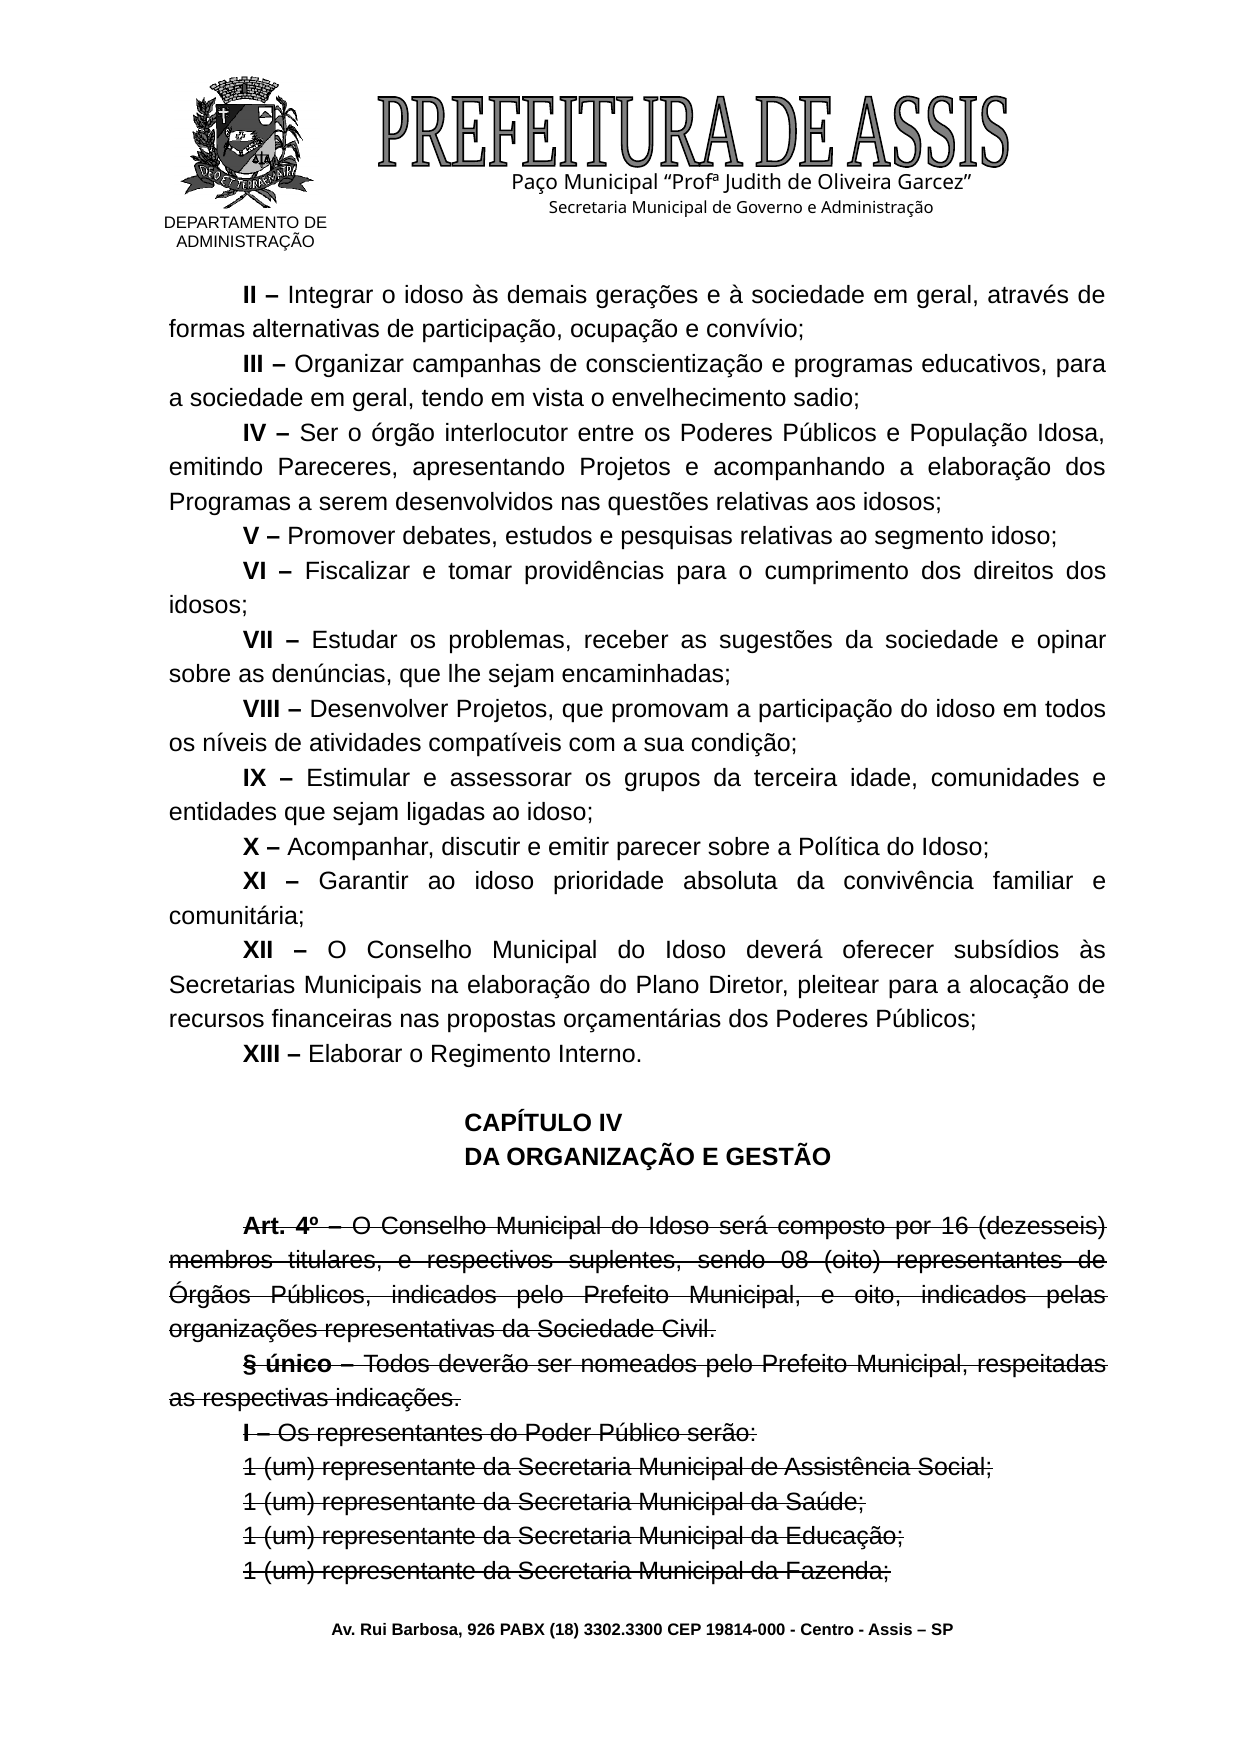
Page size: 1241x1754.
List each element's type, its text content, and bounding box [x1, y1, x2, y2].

text Art. 4º – O Conselho Municipal do Idoso será composto por 16 (dezesseis) membros titulares, e respectivos suplentes, sendo 08 (oito) representantes de Órgãos Públicos, indicados pelo Prefeito Municipal, e oito, indicados pelas organizações representativas da Sociedade Civil. [169, 1297, 1107, 1343]
text IX – Estimular e assessorar os grupos da terceira idade, comunidades e entidades que sejam ligadas ao idoso; [169, 763, 1107, 826]
text Art. 4º – O Conselho Municipal do Idoso será composto por 16 (dezesseis) membros titulares, e respectivos suplentes, sendo 08 (oito) representantes de Órgãos Públicos, indicados pelo Prefeito Municipal, e oito, indicados pelas organizações representativas da Sociedade Civil. [169, 1263, 1107, 1296]
text XI – Garantir ao idoso prioridade absoluta da convivência familiar e comunitária; [169, 866, 1107, 929]
text IV – Ser o órgão interlocutor entre os Poderes Públicos e População Idosa, emitindo Pareceres, apresentando Projetos e acompanhando a elaboração dos Programas a serem desenvolvidos nas questões relativas aos idosos; [169, 418, 1107, 516]
text VII – Estudar os problemas, receber as sugestões da sociedade e opinar sobre as denúncias, que lhe sejam encaminhadas; [169, 625, 1107, 688]
text III – Organizar campanhas de conscientização e programas educativos, para a sociedade em geral, tendo em vista o envelhecimento sadio; [169, 349, 1107, 412]
text XII – O Conselho Municipal do Idoso deverá oferecer subsídios às Secretarias Municipais na elaboração do Plano Diretor, pleitear para a alocação de recursos financeiras nas propostas orçamentárias dos Poderes Públicos; [169, 935, 1107, 1033]
text 1 (um) representante da Secretaria Municipal da Saúde; [169, 1487, 1107, 1516]
text 1 (um) representante da Secretaria Municipal de Assistência Social; [169, 1452, 1107, 1481]
text CAPÍTULO IV [169, 1107, 1107, 1136]
text DA ORGANIZAÇÃO E GESTÃO [169, 1142, 1107, 1171]
text I – Os representantes do Poder Público serão: [169, 1418, 1107, 1447]
text II – Integrar o idoso às demais gerações e à sociedade em geral, através de formas alternativas de participação, ocupação e convívio; [169, 280, 1107, 343]
text 1 (um) representante da Secretaria Municipal da Fazenda; [169, 1556, 1107, 1584]
text V – Promover debates, estudos e pesquisas relativas ao segmento idoso; [169, 521, 1107, 550]
text 1 (um) representante da Secretaria Municipal da Educação; [169, 1521, 1107, 1550]
text § único – Todos deverão ser nomeados pelo Prefeito Municipal, respeitadas as respectivas indicações. [169, 1349, 1107, 1412]
text VIII – Desenvolver Projetos, que promovam a participação do idoso em todos os níveis de atividades compatíveis com a sua condição; [169, 694, 1107, 757]
text VI – Fiscalizar e tomar providências para o cumprimento dos direitos dos idosos; [169, 556, 1107, 619]
text X – Acompanhar, discutir e emitir parecer sobre a Política do Idoso; [169, 832, 1107, 860]
text Art. 4º – O Conselho Municipal do Idoso será composto por 16 (dezesseis) membros titulares, e respectivos suplentes, sendo 08 (oito) representantes de Órgãos Públicos, indicados pelo Prefeito Municipal, e oito, indicados pelas organizações representativas da Sociedade Civil. [169, 1211, 1107, 1261]
text XIII – Elaborar o Regimento Interno. [169, 1038, 1107, 1067]
